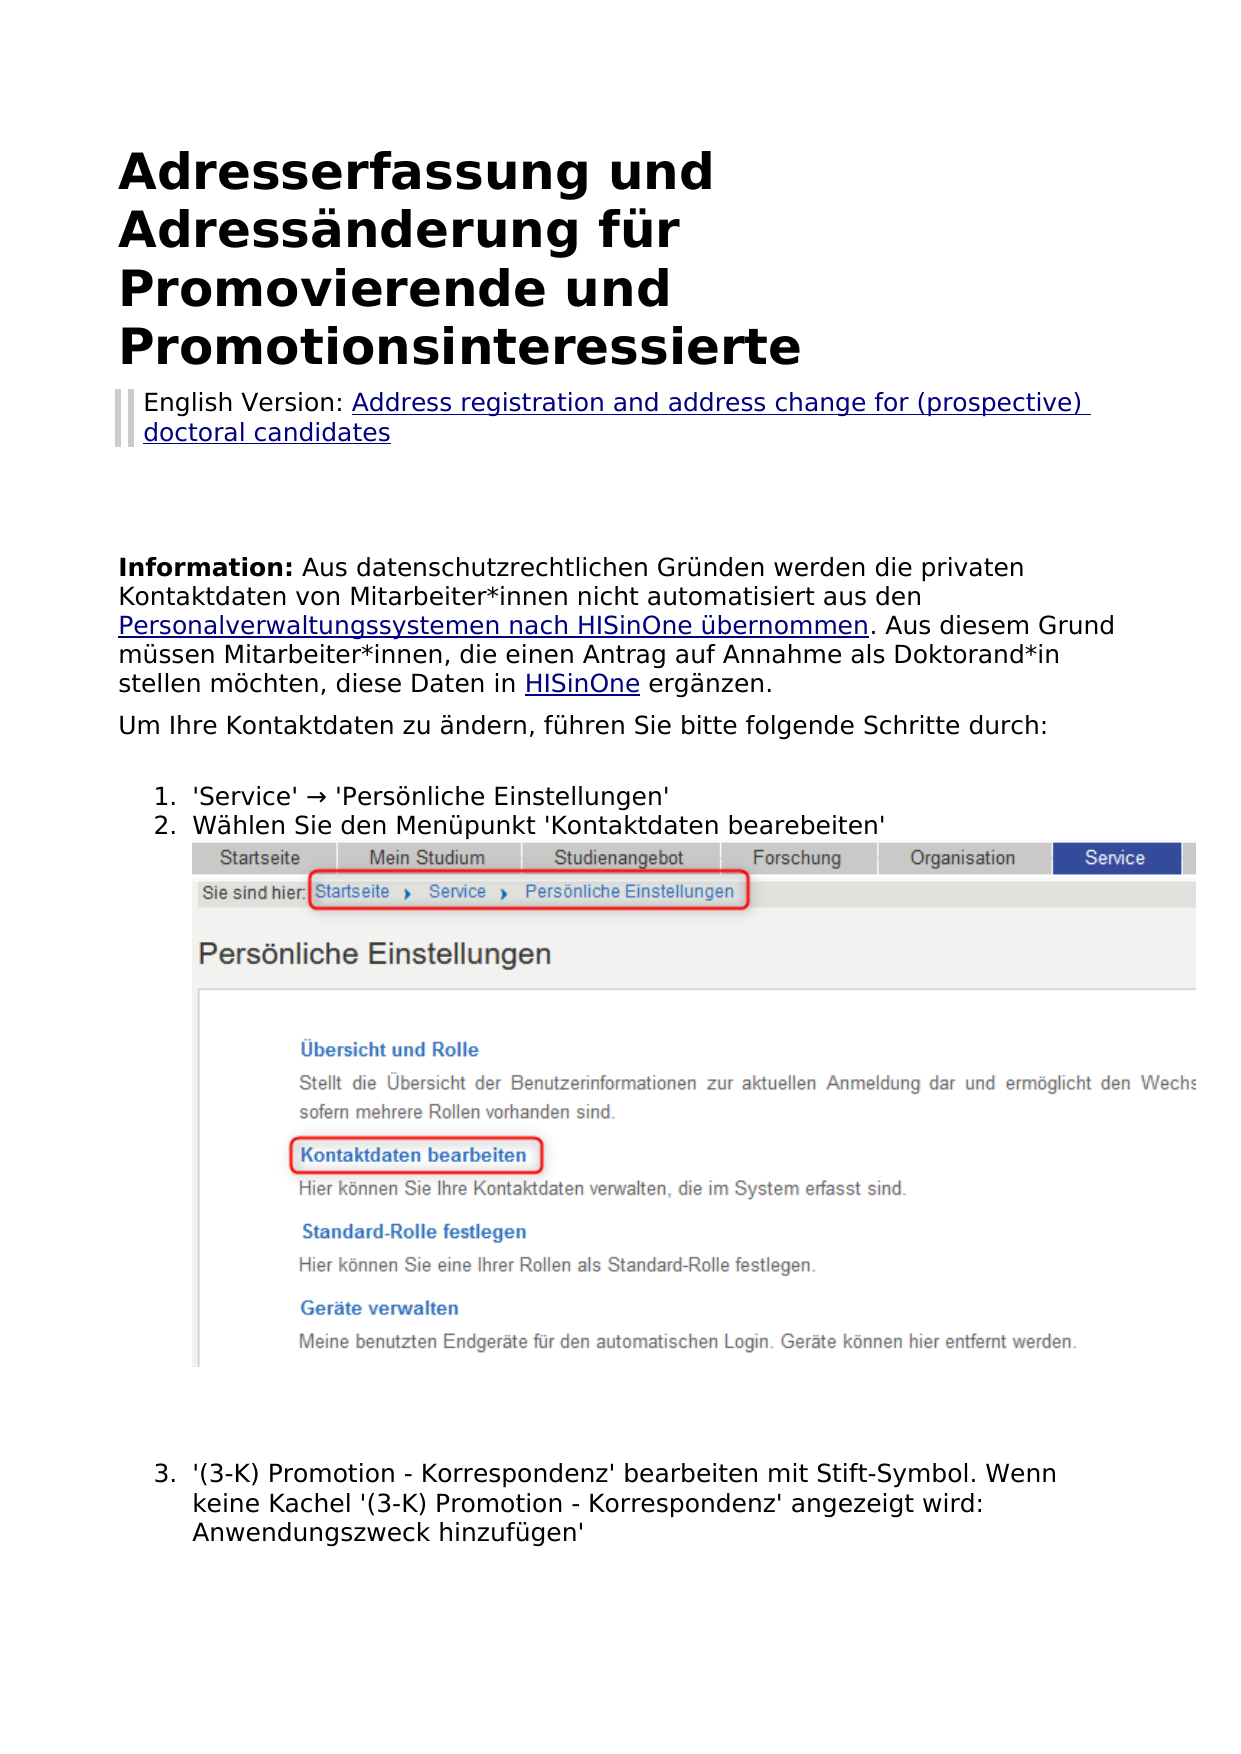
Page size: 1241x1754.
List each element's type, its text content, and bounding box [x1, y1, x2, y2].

table_header [1109, 389, 1122, 447]
list '(3-K) Promotion - Korrespondenz' bearbeiten mit Stift-Symbol. Wenn keine Kachel '(3-K) Promotion - Korrespondenz' angezeigt wird: Anwendungszweck hinzufügen' [177, 1460, 1122, 1606]
picture [192, 840, 1196, 1367]
list Wählen Sie den Menüpunkt 'Kontaktdaten bearebeiten' [177, 811, 1122, 1460]
table_header [121, 389, 128, 447]
subtitle Adresserfassung und Adressänderung für Promovierende und Promotionsinteressierte [118, 143, 1122, 376]
text Um Ihre Kontaktdaten zu ändern, führen Sie bitte folgende Schritte durch: [118, 711, 1122, 740]
table_header English Version: Address registration and address change for (prospective) doctoral candidates [134, 389, 1109, 447]
text Information: Aus datenschutzrechtlichen Gründen werden die privaten Kontaktdaten von Mitarbeiter*innen nicht automatisiert aus den Personalverwaltungssystemen nach HISinOne übernommen. Aus diesem Grund müssen Mitarbeiter*innen, die einen Antrag auf Annahme als Doktorand*in stellen möchten, diese Daten in HISinOne ergänzen. [118, 553, 1122, 698]
list 'Service' → 'Persönliche Einstellungen' [177, 782, 1122, 811]
